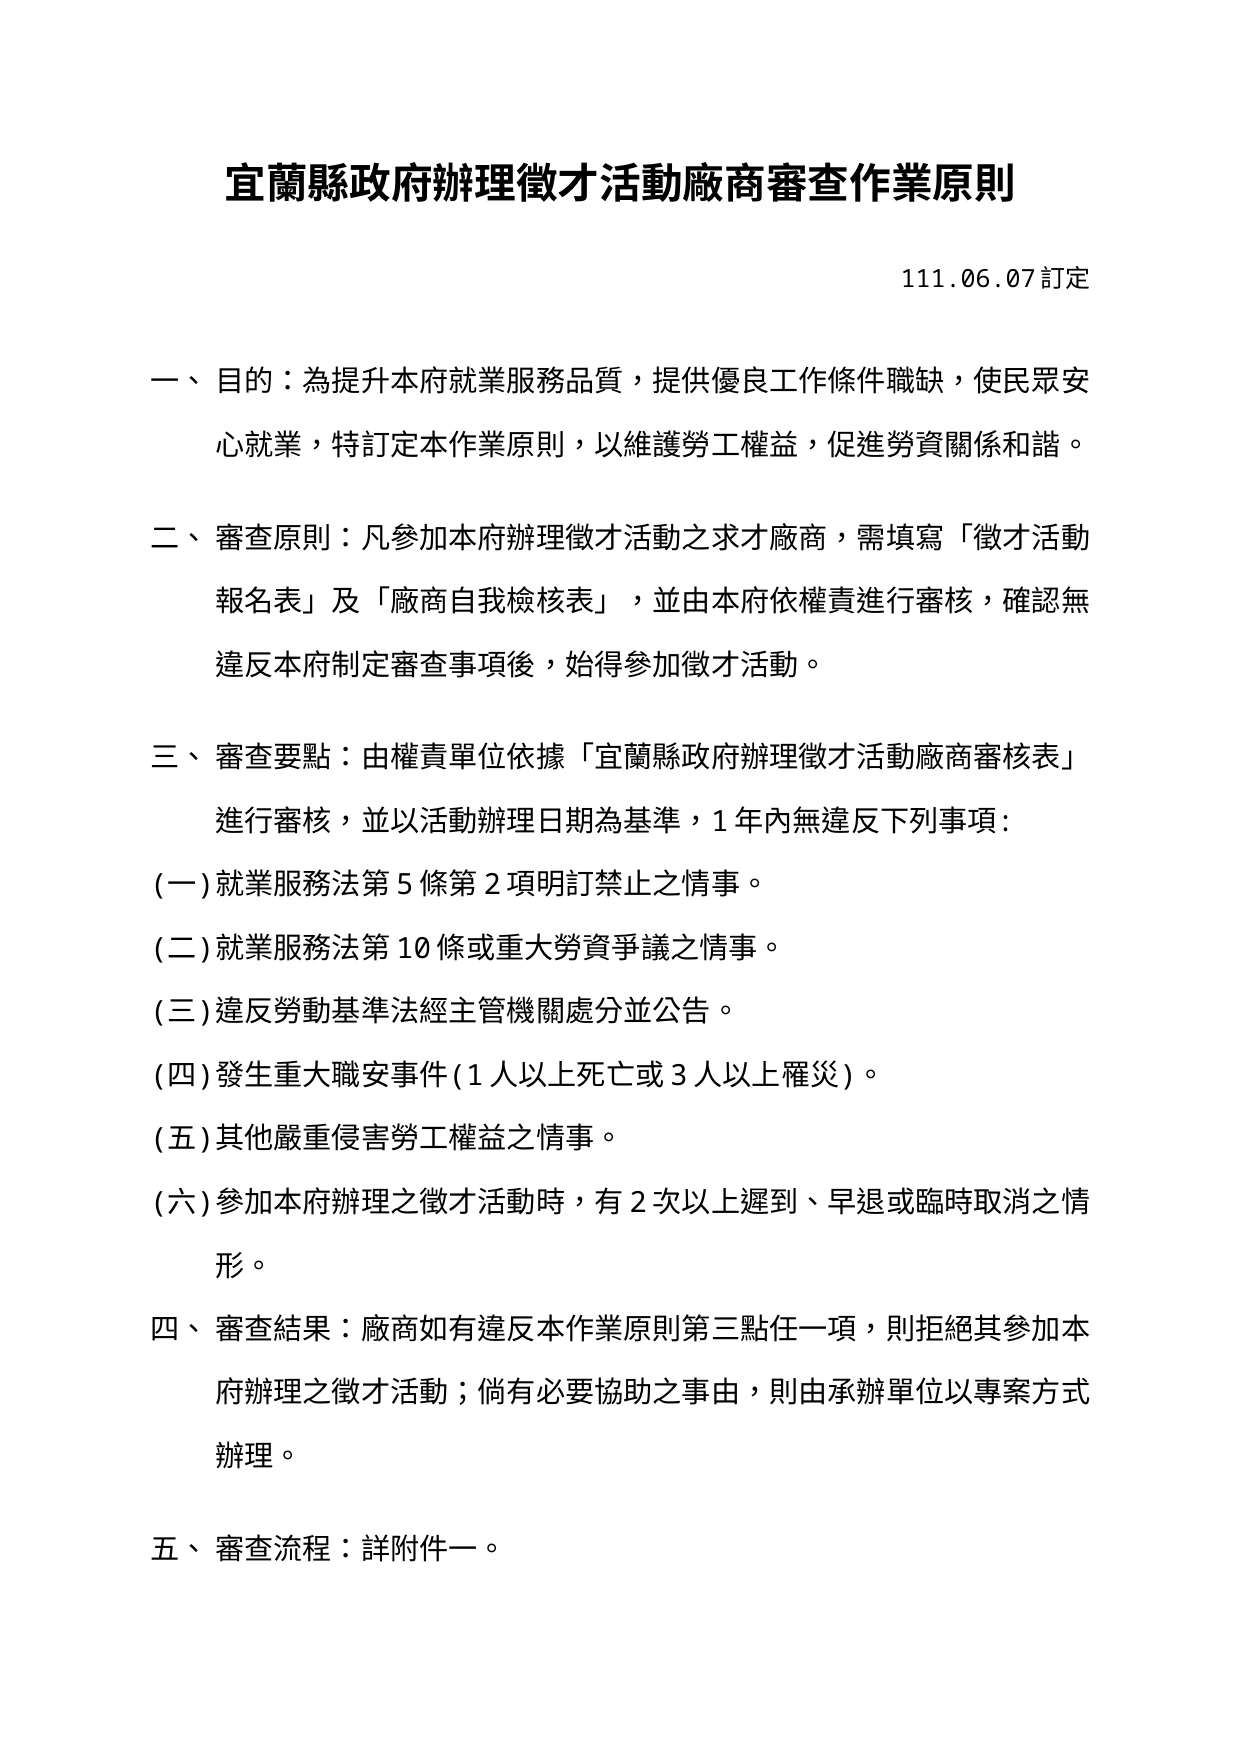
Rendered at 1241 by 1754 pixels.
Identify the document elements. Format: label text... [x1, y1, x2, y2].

list 發生重大職安事件(1人以上死亡或3人以上罹災)。 [150, 1052, 1090, 1094]
list 審查流程：詳附件一。 [150, 1525, 1090, 1568]
list 目的：為提升本府就業服務品質，提供優良工作條件職缺，使民眾安心就業，特訂定本作業原則，以維護勞工權益，促進勞資關係和諧。 [150, 358, 1090, 463]
list 違反勞動基準法經主管機關處分並公告。 [150, 988, 1090, 1030]
list 就業服務法第5條第2項明訂禁止之情事。 [150, 861, 1090, 903]
list 審查結果：廠商如有違反本作業原則第三點任一項，則拒絕其參加本府辦理之徵才活動；倘有必要協助之事由，則由承辦單位以專案方式辦理。 [150, 1306, 1090, 1475]
text 宜蘭縣政府辦理徵才活動廠商審查作業原則 [150, 150, 1090, 210]
list 審查要點：由權責單位依據「宜蘭縣政府辦理徵才活動廠商審核表」進行審核，並以活動辦理日期為基準，1年內無違反下列事項: [150, 734, 1090, 840]
list 其他嚴重侵害勞工權益之情事。 [150, 1115, 1090, 1157]
text 111.06.07訂定 [150, 258, 1090, 294]
list 審查原則：凡參加本府辦理徵才活動之求才廠商，需填寫「徵才活動報名表」及「廠商自我檢核表」，並由本府依權責進行審核，確認無違反本府制定審查事項後，始得參加徵才活動。 [150, 514, 1090, 683]
list 參加本府辦理之徵才活動時，有2次以上遲到、早退或臨時取消之情形。 [150, 1179, 1090, 1284]
list 就業服務法第10條或重大勞資爭議之情事。 [150, 924, 1090, 967]
